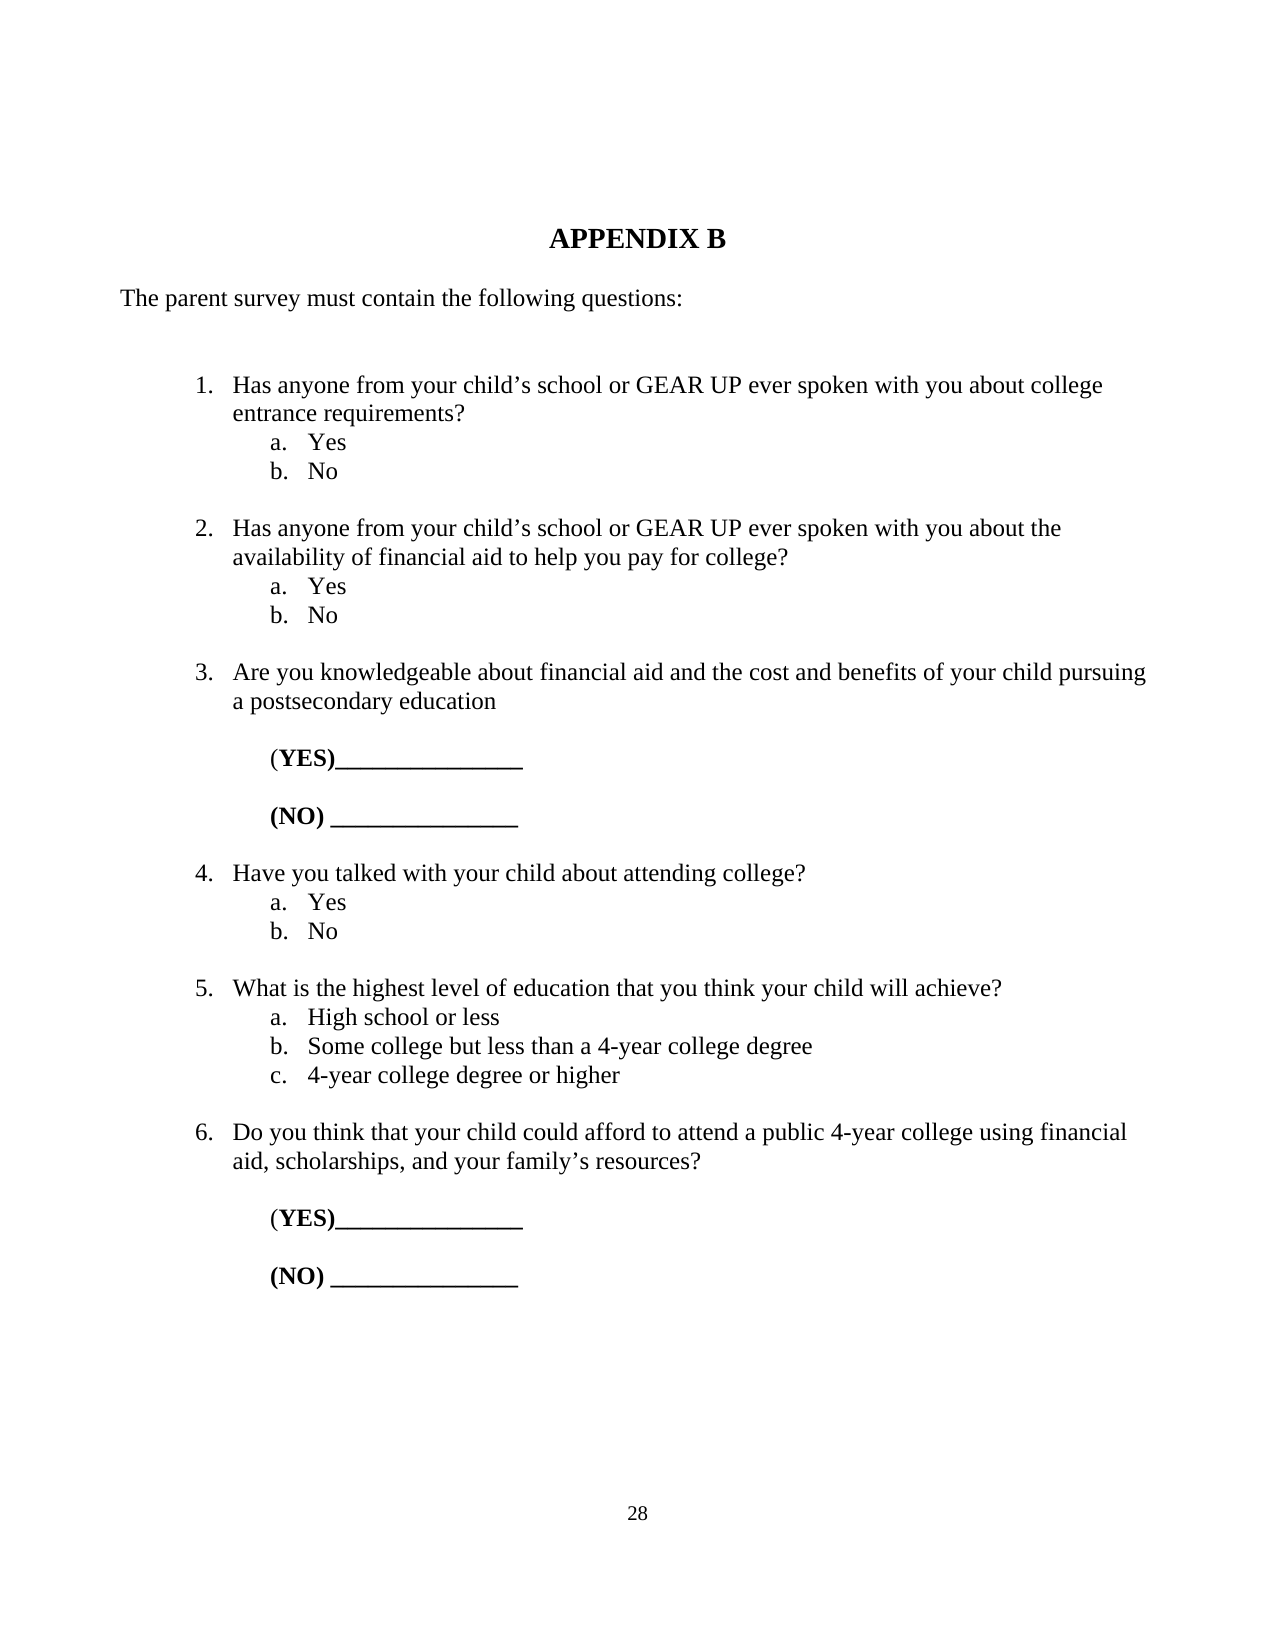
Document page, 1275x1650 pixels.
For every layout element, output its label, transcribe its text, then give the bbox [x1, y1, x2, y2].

list No [270, 916, 1155, 945]
list Yes [270, 571, 1155, 600]
text (NO) _______________ [270, 1261, 1155, 1290]
text c. 4-year college degree or higher [270, 1060, 1155, 1088]
text (YES)_______________ [270, 743, 1155, 772]
list No [270, 600, 1155, 628]
text (YES)_______________ [270, 1203, 1155, 1232]
list Yes [270, 887, 1155, 916]
text The parent survey must contain the following questions: [120, 283, 1155, 312]
text (NO) _______________ [270, 801, 1155, 830]
list Do you think that your child could afford to attend a public 4-year college using financial aid, scholarships, and your family’s resources? [195, 1117, 1155, 1175]
list Some college but less than a 4-year college degree [270, 1031, 1155, 1060]
list What is the highest level of education that you think your child will achieve? [195, 973, 1155, 1002]
list Yes [270, 427, 1155, 456]
list Have you talked with your child about attending college? [195, 858, 1155, 887]
list Has anyone from your child’s school or GEAR UP ever spoken with you about the availability of financial aid to help you pay for college? [195, 513, 1155, 571]
list Has anyone from your child’s school or GEAR UP ever spoken with you about college entrance requirements? [195, 370, 1155, 427]
list Are you knowledgeable about financial aid and the cost and benefits of your child pursuing a postsecondary education [195, 657, 1155, 715]
list High school or less [270, 1002, 1155, 1031]
text APPENDIX B [120, 221, 1155, 255]
list No [270, 456, 1155, 485]
